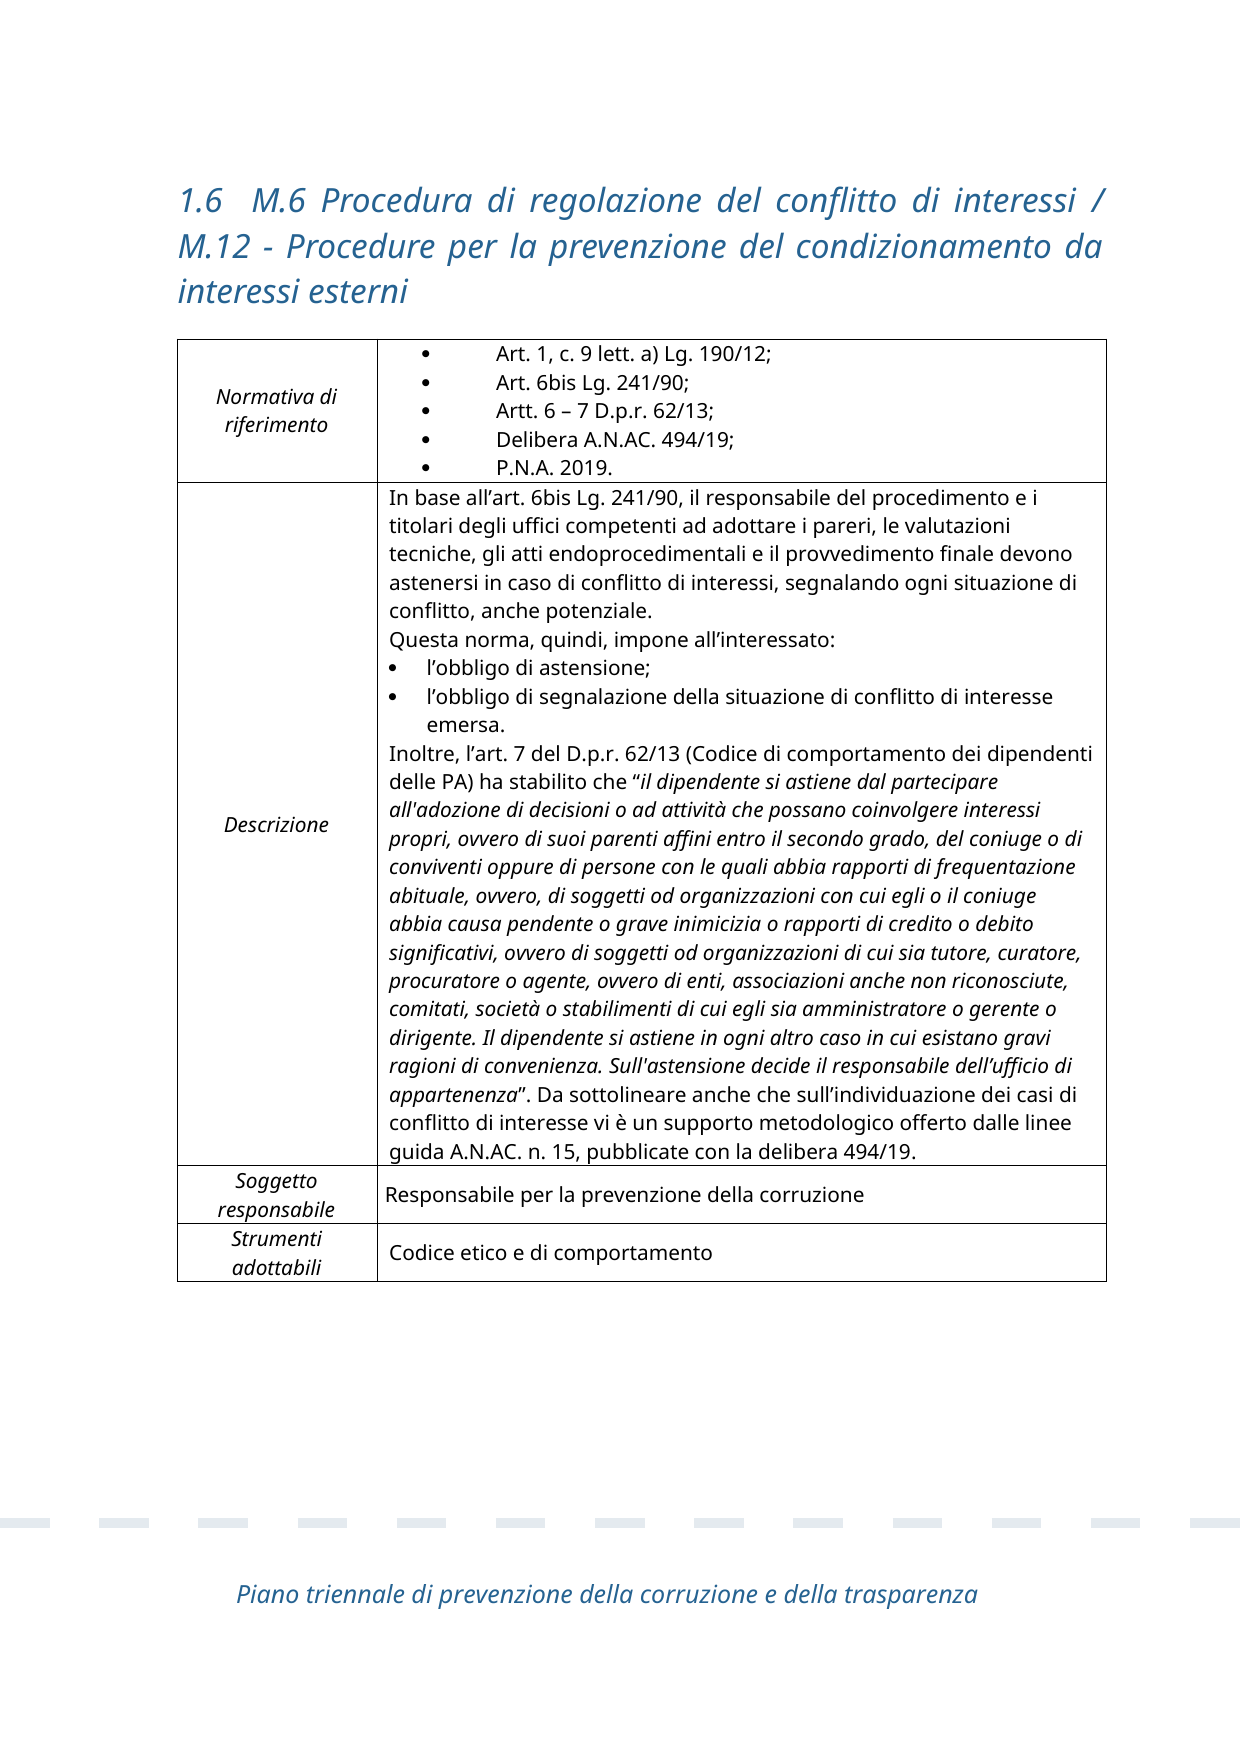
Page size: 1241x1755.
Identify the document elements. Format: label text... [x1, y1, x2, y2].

table_cell Soggetto responsabile [178, 1166, 377, 1223]
table_header Normativa di riferimento [178, 340, 377, 482]
table_cell Strumenti adottabili [178, 1224, 377, 1281]
subtitle M.6 Procedura di regolazione del conflitto di interessi / M.12 - Procedure per la prevenzione del condizionamento da interessi esterni [177, 177, 1107, 313]
table_cell In base all’art. 6bis Lg. 241/90, il responsabile del procedimento e i titolari degli uffici competenti ad adottare i pareri, le valutazioni tecniche, gli atti endoprocedimentali e il provvedimento finale devono astenersi in caso di conflitto di interessi, segnalando ogni situazione di conflitto, anche potenziale. Questa norma, quindi, impone all’interessato: l’obbligo di astensione; l’obbligo di segnalazione della situazione di conflitto di interesse emersa. Inoltre, l’art. 7 del D.p.r. 62/13 (Codice di comportamento dei dipendenti delle PA) ha stabilito che “il dipendente si astiene dal partecipare all'adozione di decisioni o ad attività che possano coinvolgere interessi propri, ovvero di suoi parenti affini entro il secondo grado, del coniuge o di conviventi oppure di persone con le quali abbia rapporti di frequentazione abituale, ovvero, di soggetti od organizzazioni con cui egli o il coniuge abbia causa pendente o grave inimicizia o rapporti di credito o debito significativi, ovvero di soggetti od organizzazioni di cui sia tutore, curatore, procuratore o agente, ovvero di enti, associazioni anche non riconosciute, comitati, società o stabilimenti di cui egli sia amministratore o gerente o dirigente. Il dipendente si astiene in ogni altro caso in cui esistano gravi ragioni di convenienza. Sull'astensione decide il responsabile dell’ufficio di appartenenza”. Da sottolineare anche che sull’individuazione dei casi di conflitto di interesse vi è un supporto metodologico offerto dalle linee guida A.N.AC. n. 15, pubblicate con la delibera 494/19. [378, 483, 1106, 1165]
table_cell Codice etico e di comportamento [378, 1224, 1106, 1281]
table_cell Responsabile per la prevenzione della corruzione [378, 1166, 1106, 1223]
table_header Art. 1, c. 9 lett. a) Lg. 190/12; Art. 6bis Lg. 241/90; Artt. 6 – 7 D.p.r. 62/13; Delibera A.N.AC. 494/19; P.N.A. 2019. [378, 340, 1106, 482]
table_cell Descrizione [178, 483, 377, 1165]
